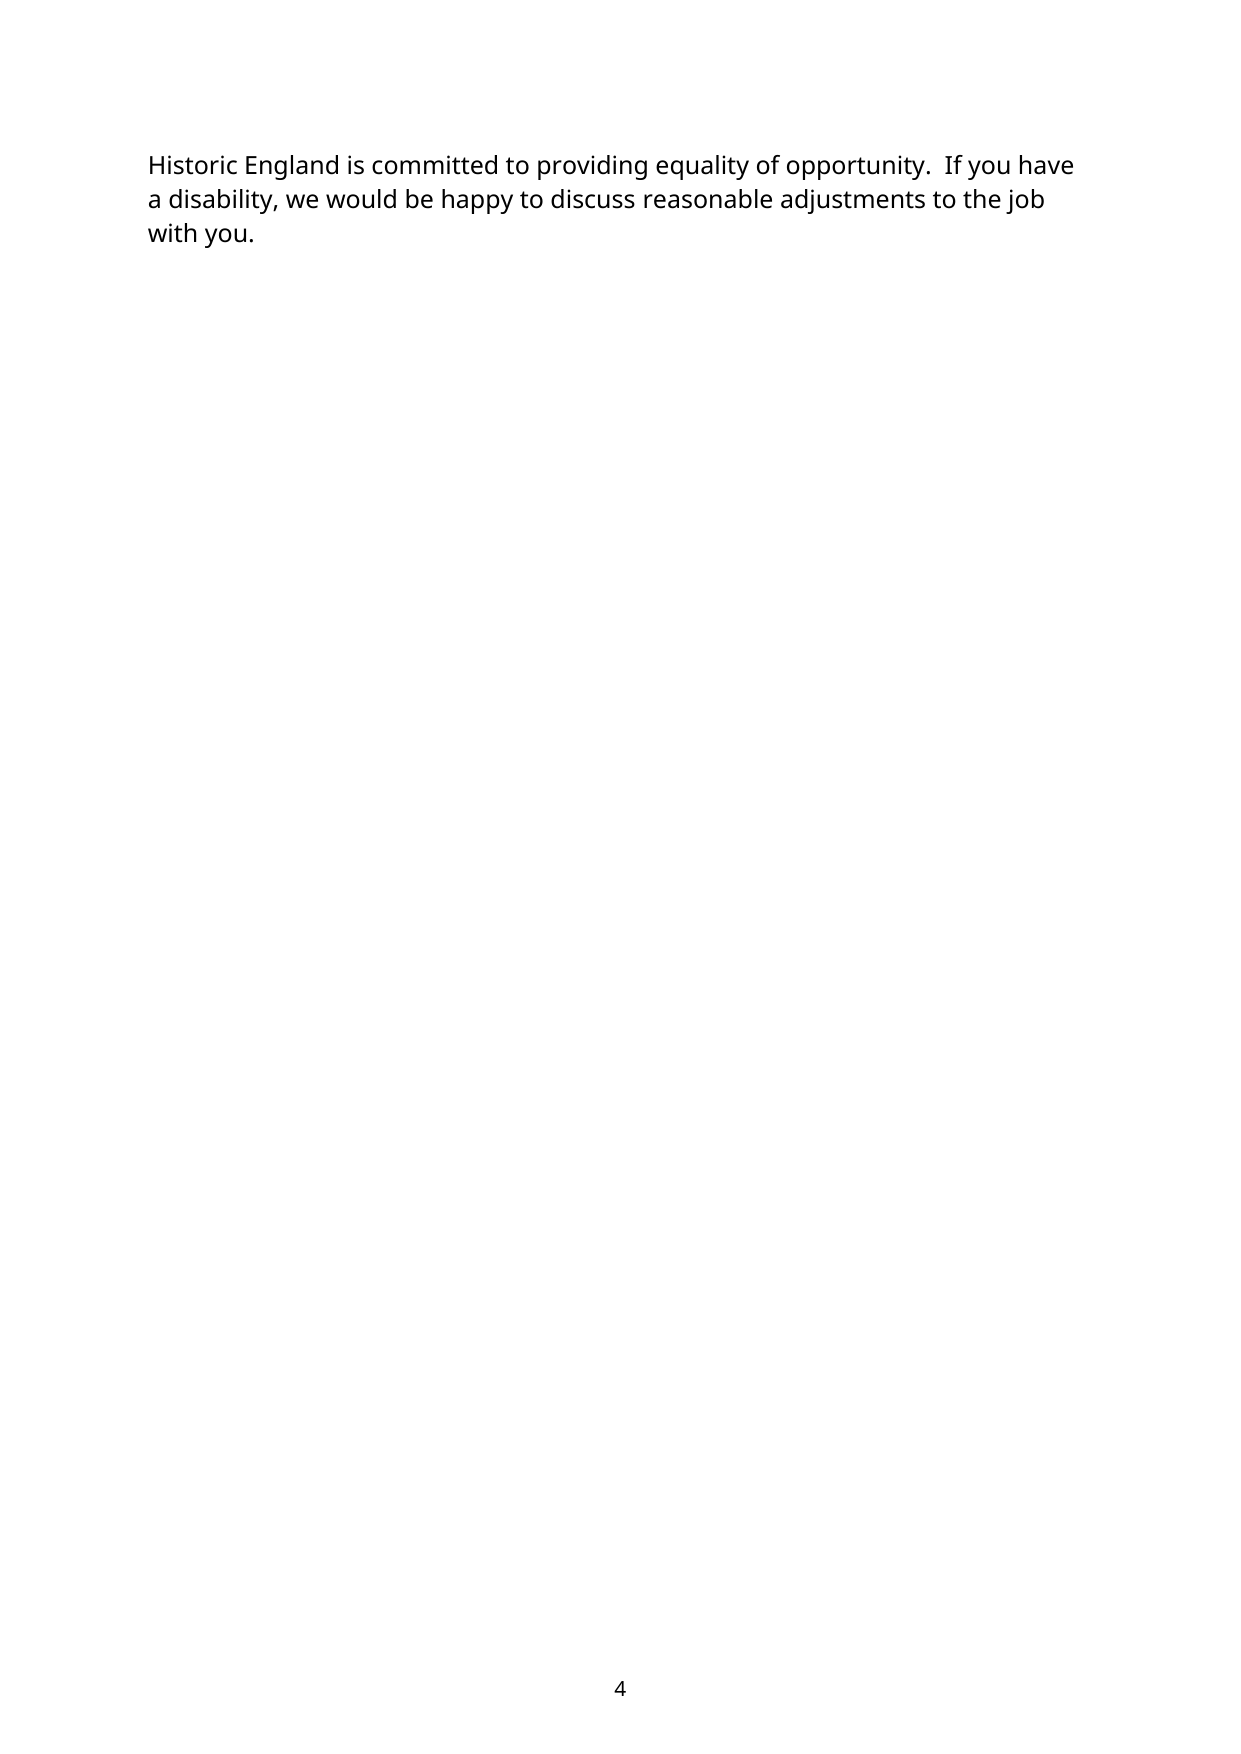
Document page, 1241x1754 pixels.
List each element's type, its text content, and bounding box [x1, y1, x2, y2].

text Historic England is committed to providing equality of opportunity. If you have a disability, we would be happy to discuss reasonable adjustments to the job with you. [148, 148, 1092, 250]
